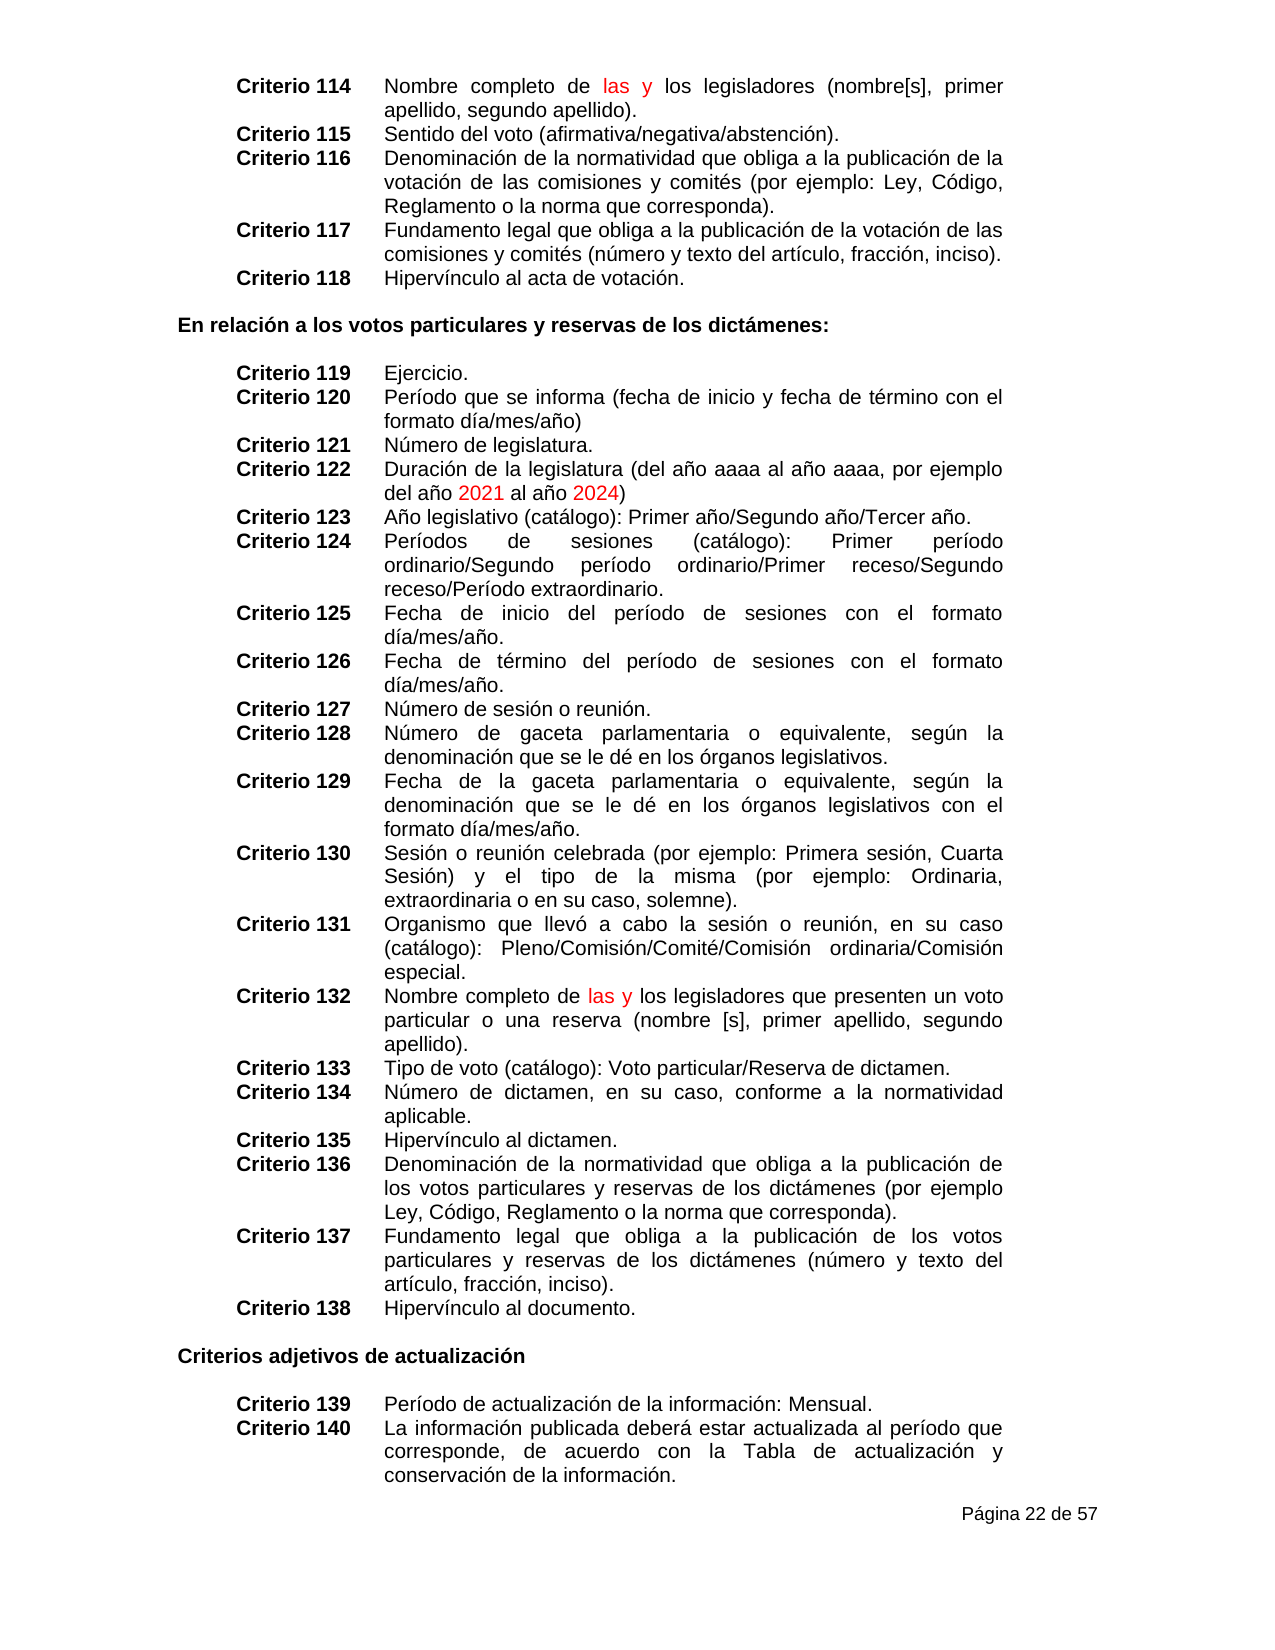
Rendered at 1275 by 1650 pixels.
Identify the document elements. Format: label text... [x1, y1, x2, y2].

text Criterio 128 Número de gaceta parlamentaria o equivalente, según la denominación que se le dé en los órganos legislativos. [236, 721, 1004, 768]
text Criterio 129 Fecha de la gaceta parlamentaria o equivalente, según la denominación que se le dé en los órganos legislativos con el formato día/mes/año. [236, 768, 1004, 840]
text Criterio 135 Hipervínculo al dictamen. [236, 1128, 1004, 1152]
text Criterio 136 Denominación de la normatividad que obliga a la publicación de los votos particulares y reservas de los dictámenes (por ejemplo Ley, Código, Reglamento o la norma que corresponda). [236, 1152, 1004, 1224]
text Criterio 123 Año legislativo (catálogo): Primer año/Segundo año/Tercer año. [236, 505, 1004, 529]
text Criterio 120 Período que se informa (fecha de inicio y fecha de término con el formato día/mes/año) [236, 385, 1004, 433]
text Criterio 116 Denominación de la normatividad que obliga a la publicación de la votación de las comisiones y comités (por ejemplo: Ley, Código, Reglamento o la norma que corresponda). [236, 146, 1004, 217]
text Criterio 134 Número de dictamen, en su caso, conforme a la normatividad aplicable. [236, 1080, 1004, 1128]
text Criterio 125 Fecha de inicio del período de sesiones con el formato día/mes/año. [236, 601, 1004, 649]
text Criterio 131 Organismo que llevó a cabo la sesión o reunión, en su caso (catálogo): Pleno/Comisión/Comité/Comisión ordinaria/Comisión especial. [236, 912, 1004, 984]
text Criterio 132 Nombre completo de las y los legisladores que presenten un voto particular o una reserva (nombre [s], primer apellido, segundo apellido). [236, 984, 1004, 1056]
text Criterio 127 Número de sesión o reunión. [236, 697, 1004, 721]
text Criterio 130 Sesión o reunión celebrada (por ejemplo: Primera sesión, Cuarta Sesión) y el tipo de la misma (por ejemplo: Ordinaria, extraordinaria o en su caso, solemne). [236, 840, 1004, 912]
text Criterio 140 La información publicada deberá estar actualizada al período que corresponde, de acuerdo con la Tabla de actualización y conservación de la información. [236, 1415, 1004, 1487]
text Criterio 126 Fecha de término del período de sesiones con el formato día/mes/año. [236, 649, 1004, 697]
text En relación a los votos particulares y reservas de los dictámenes: [177, 313, 1004, 337]
text Criterio 117 Fundamento legal que obliga a la publicación de la votación de las comisiones y comités (número y texto del artículo, fracción, inciso). [236, 217, 1004, 265]
text Criterio 139 Período de actualización de la información: Mensual. [236, 1391, 1004, 1415]
text Criterio 137 Fundamento legal que obliga a la publicación de los votos particulares y reservas de los dictámenes (número y texto del artículo, fracción, inciso). [236, 1224, 1004, 1296]
text Criterio 118 Hipervínculo al acta de votación. [236, 265, 1004, 289]
text Criterio 119 Ejercicio. [236, 361, 1004, 385]
text Criterio 124 Períodos de sesiones (catálogo): Primer período ordinario/Segundo período ordinario/Primer receso/Segundo receso/Período extraordinario. [236, 529, 1004, 601]
text Criterio 133 Tipo de voto (catálogo): Voto particular/Reserva de dictamen. [236, 1056, 1004, 1080]
text Criterios adjetivos de actualización [177, 1343, 1004, 1367]
text Criterio 122 Duración de la legislatura (del año aaaa al año aaaa, por ejemplo del año 2021 al año 2024) [236, 457, 1004, 505]
text Criterio 138 Hipervínculo al documento. [236, 1296, 1004, 1319]
text Criterio 114 Nombre completo de las y los legisladores (nombre[s], primer apellido, segundo apellido). [236, 74, 1004, 122]
text Criterio 115 Sentido del voto (afirmativa/negativa/abstención). [236, 122, 1004, 146]
text Criterio 121 Número de legislatura. [236, 433, 1004, 457]
